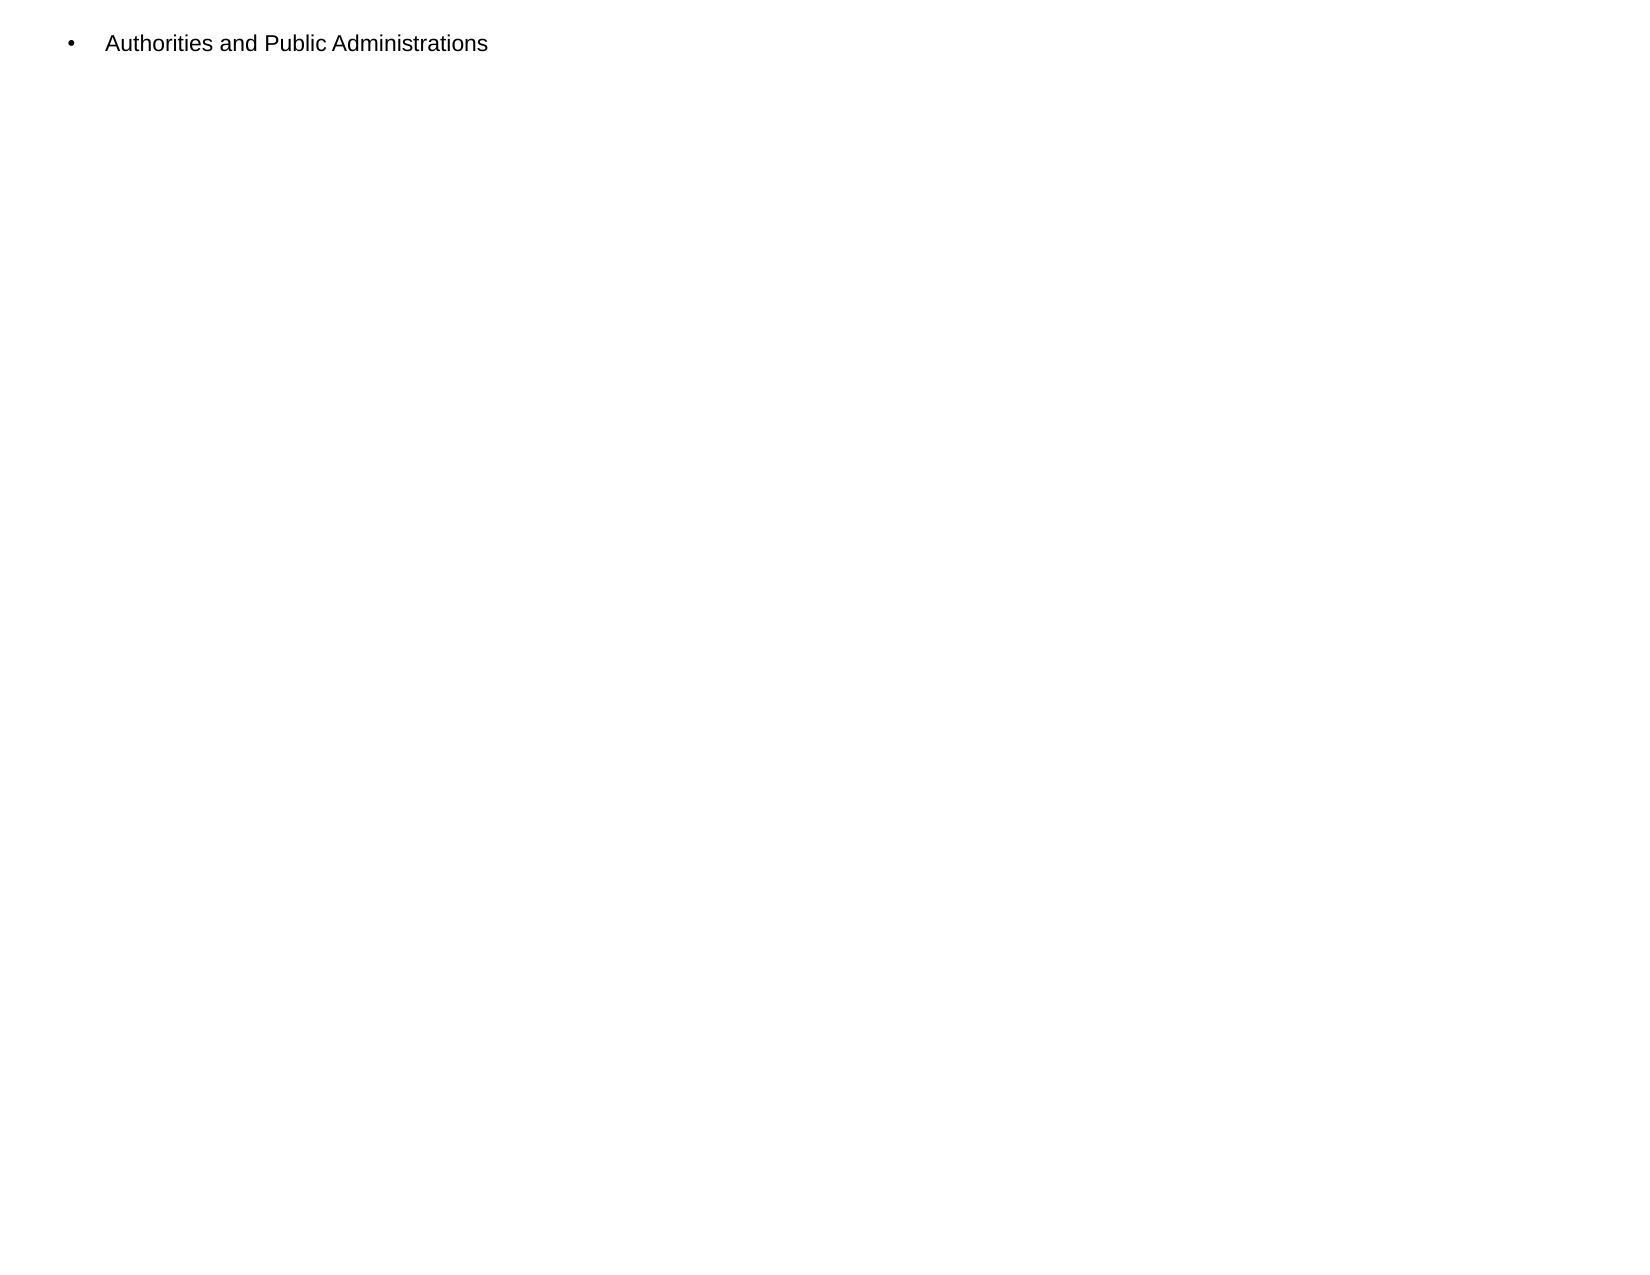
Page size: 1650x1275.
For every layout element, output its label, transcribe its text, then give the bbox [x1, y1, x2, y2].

list Authorities and Public Administrations [67, 30, 520, 56]
